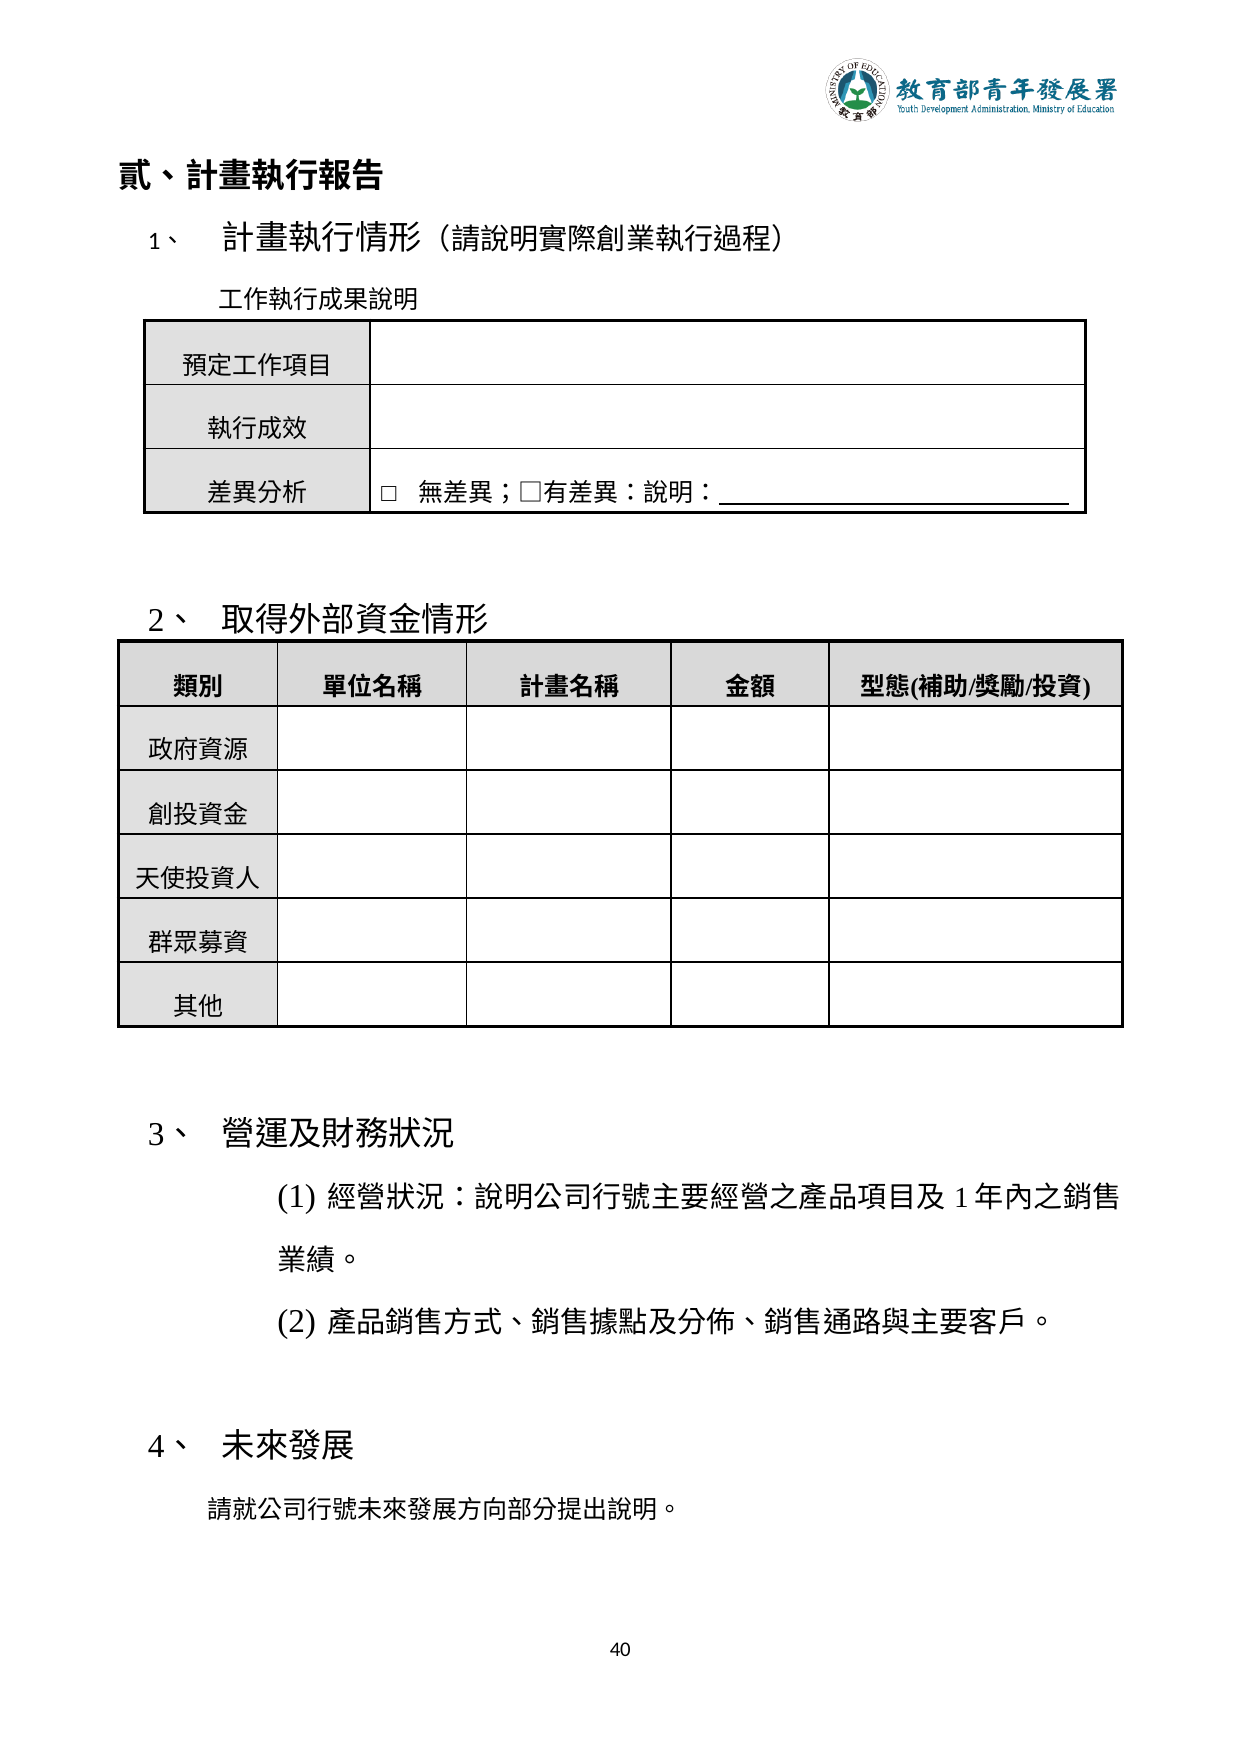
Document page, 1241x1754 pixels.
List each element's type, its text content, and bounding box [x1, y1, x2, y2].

table_cell [672, 707, 828, 769]
table_cell [672, 899, 828, 961]
table_cell [672, 963, 828, 1025]
table_cell 差異分析 [146, 449, 369, 511]
list 經營狀況：說明公司行號主要經營之產品項目及1年內之銷售業績。 [277, 1153, 1122, 1278]
list 未來發展 [148, 1403, 1122, 1466]
table_cell [830, 963, 1121, 1025]
table_cell [278, 707, 466, 769]
list 營運及財務狀況 [148, 1091, 1122, 1153]
table_cell [467, 707, 670, 769]
table_cell [467, 963, 670, 1025]
table_cell [467, 899, 670, 961]
table_header 預定工作項目 [146, 322, 369, 384]
table_cell [830, 707, 1121, 769]
text 工作執行成果說明 [118, 256, 1122, 318]
table_cell 執行成效 [146, 385, 369, 448]
table_cell 政府資源 [120, 707, 277, 769]
table_cell 群眾募資 [120, 899, 277, 961]
table_cell [830, 771, 1121, 833]
table_header 類別 [120, 643, 277, 705]
list 取得外部資金情形 [148, 577, 1122, 639]
table_cell [830, 835, 1121, 897]
table_cell [278, 771, 466, 833]
list 計畫執行情形（請說明實際創業執行過程） [148, 193, 1122, 256]
table_header [371, 322, 1084, 384]
table_cell [830, 899, 1121, 961]
text 貳、計畫執行報告 [118, 131, 1122, 193]
table_cell [278, 963, 466, 1025]
table_header 型態(補助/獎勵/投資) [830, 643, 1121, 705]
table_cell 創投資金 [120, 771, 277, 833]
table_cell [672, 835, 828, 897]
table_cell [467, 771, 670, 833]
table_cell [278, 899, 466, 961]
text 請就公司行號未來發展方向部分提出說明。 [207, 1466, 1103, 1528]
table_cell [371, 385, 1084, 448]
table_cell [672, 771, 828, 833]
table_cell 其他 [120, 963, 277, 1025]
table_header 計畫名稱 [467, 643, 670, 705]
list 產品銷售方式、銷售據點及分佈、銷售通路與主要客戶。 [277, 1278, 1122, 1341]
table_header 單位名稱 [278, 643, 466, 705]
table_cell [278, 835, 466, 897]
table_cell 無差異；□有差異：說明： [371, 449, 1084, 511]
table_cell 天使投資人 [120, 835, 277, 897]
table_cell [467, 835, 670, 897]
table_header 金額 [672, 643, 828, 705]
